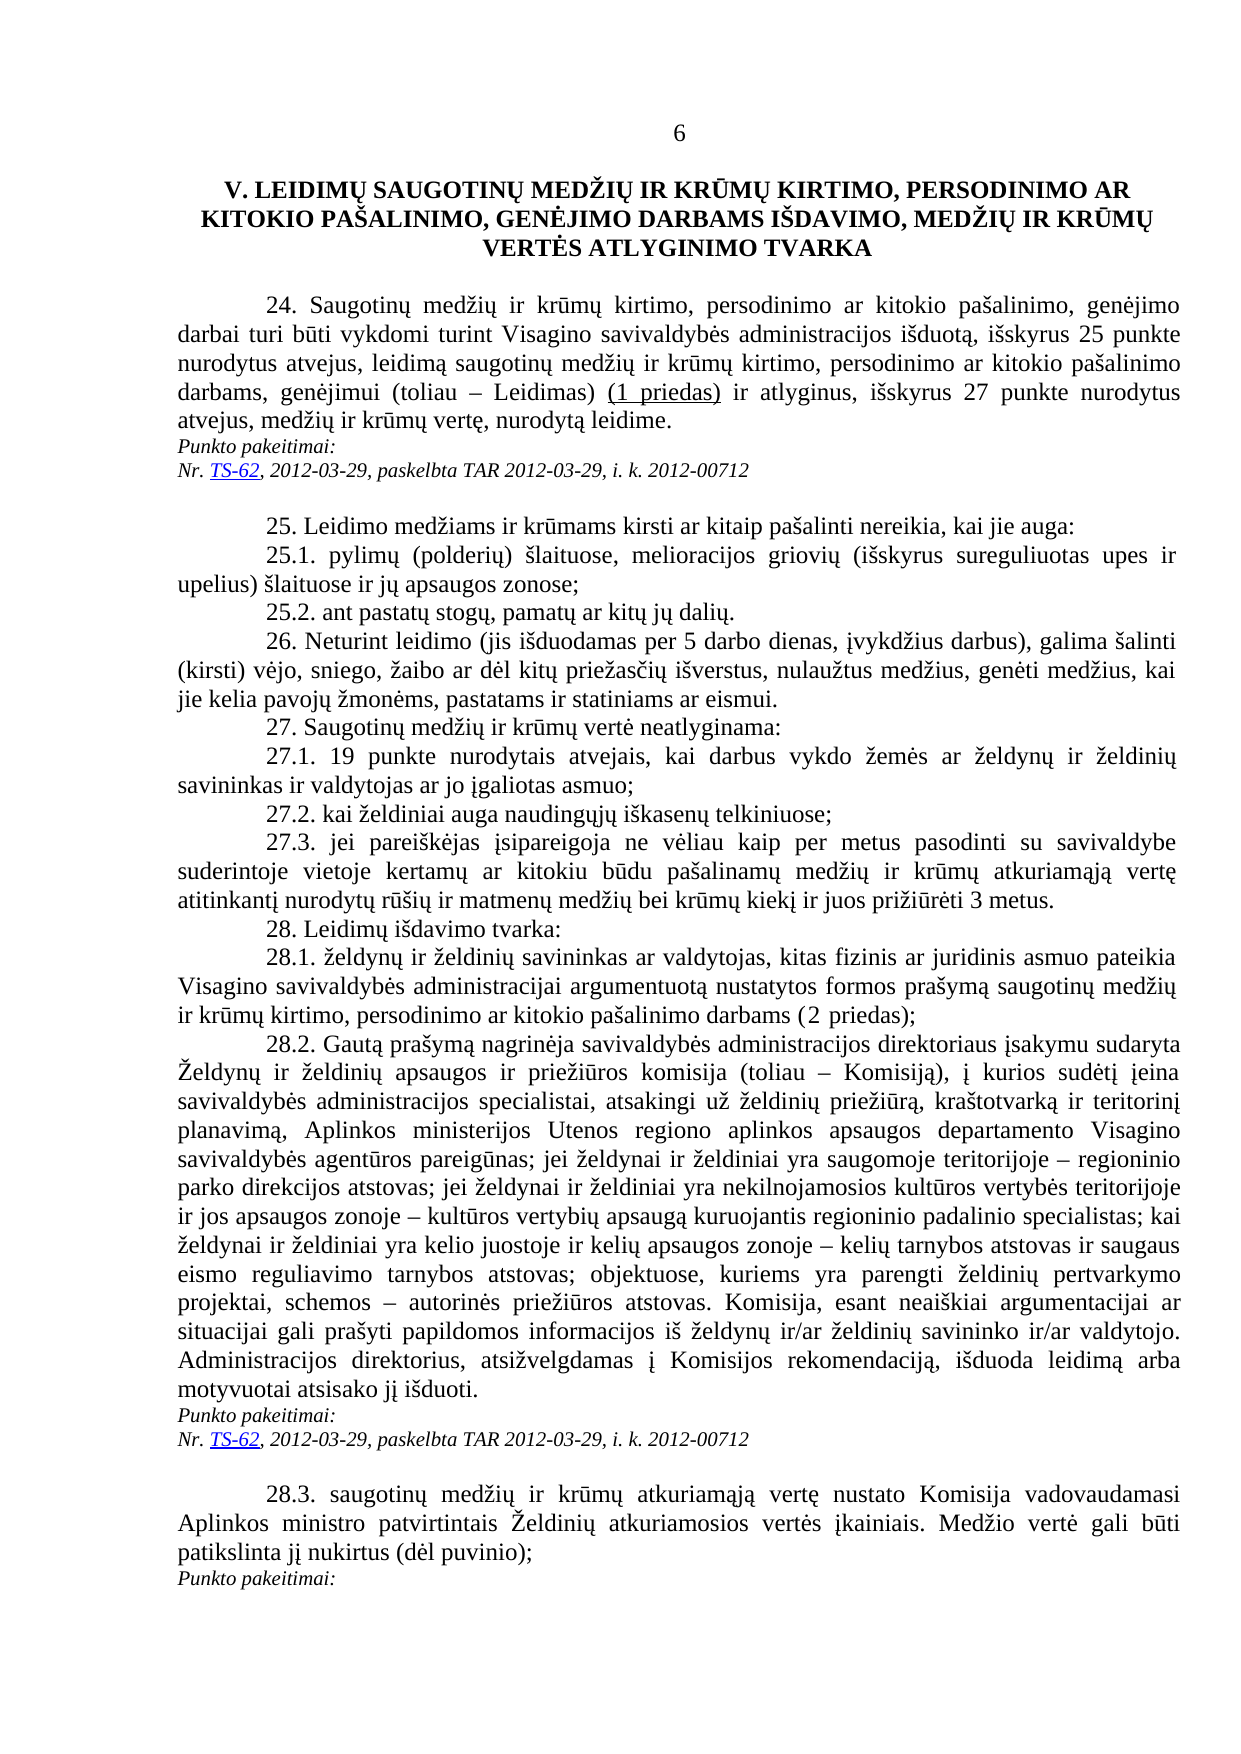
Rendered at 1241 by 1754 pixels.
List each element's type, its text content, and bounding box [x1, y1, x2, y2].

text Punkto pakeitimai: [177, 434, 1181, 458]
text 24. Saugotinų medžių ir krūmų kirtimo, persodinimo ar kitokio pašalinimo, genėjimo darbai turi būti vykdomi turint Visagino savivaldybės administracijos išduotą, išskyrus 25 punkte nurodytus atvejus, leidimą saugotinų medžių ir krūmų kirtimo, persodinimo ar kitokio pašalinimo darbams, genėjimui (toliau – Leidimas) (1 priedas) ir atlyginus, išskyrus 27 punkte nurodytus atvejus, medžių ir krūmų vertę, nurodytą leidime. [177, 291, 1181, 434]
text 28.1. želdynų ir želdinių savininkas ar valdytojas, kitas fizinis ar juridinis asmuo pateikia Visagino savivaldybės administracijai argumentuotą nustatytos formos prašymą saugotinų medžių ir krūmų kirtimo, persodinimo ar kitokio pašalinimo darbams (2 priedas); [177, 942, 1177, 1029]
text 27. Saugotinų medžių ir krūmų vertė neatlyginama: [177, 712, 1181, 741]
text 27.3. jei pareiškėjas įsipareigoja ne vėliau kaip per metus pasodinti su savivaldybe suderintoje vietoje kertamų ar kitokiu būdu pašalinamų medžių ir krūmų atkuriamąją vertę atitinkantį nurodytų rūšių ir matmenų medžių bei krūmų kiekį ir juos prižiūrėti 3 metus. [177, 827, 1177, 914]
text 26. Neturint leidimo (jis išduodamas per 5 darbo dienas, įvykdžius darbus), galima šalinti (kirsti) vėjo, sniego, žaibo ar dėl kitų priežasčių išverstus, nulaužtus medžius, genėti medžius, kai jie kelia pavojų žmonėms, pastatams ir statiniams ar eismui. [177, 626, 1177, 712]
text Nr. TS-62, 2012-03-29, paskelbta TAR 2012-03-29, i. k. 2012-00712 [177, 458, 1181, 482]
text 25.2. ant pastatų stogų, pamatų ar kitų jų dalių. [177, 597, 1181, 626]
text 27.2. kai želdiniai auga naudingųjų iškasenų telkiniuose; [177, 799, 1181, 827]
text 28. Leidimų išdavimo tvarka: [177, 914, 1181, 942]
text V. LEIDIMŲ SAUGOTINŲ MEDŽIŲ IR KRŪMŲ KIRTIMO, PERSODINIMO AR KITOKIO PAŠALINIMO, GENĖJIMO DARBAMS IŠDAVIMO, MEDŽIŲ IR KRŪMŲ VERTĖS ATLYGINIMO TVARKA [177, 176, 1177, 262]
text Punkto pakeitimai: [177, 1402, 1181, 1427]
text Nr. TS-62, 2012-03-29, paskelbta TAR 2012-03-29, i. k. 2012-00712 [177, 1427, 1181, 1451]
text Punkto pakeitimai: [177, 1566, 1181, 1590]
text 28.3. saugotinų medžių ir krūmų atkuriamąją vertę nustato Komisija vadovaudamasi Aplinkos ministro patvirtintais Želdinių atkuriamosios vertės įkainiais. Medžio vertė gali būti patikslinta jį nukirtus (dėl puvinio); [177, 1479, 1181, 1566]
text 28.2. Gautą prašymą nagrinėja savivaldybės administracijos direktoriaus įsakymu sudaryta Želdynų ir želdinių apsaugos ir priežiūros komisija (toliau – Komisiją), į kurios sudėtį įeina savivaldybės administracijos specialistai, atsakingi už želdinių priežiūrą, kraštotvarką ir teritorinį planavimą, Aplinkos ministerijos Utenos regiono aplinkos apsaugos departamento Visagino savivaldybės agentūros pareigūnas; jei želdynai ir želdiniai yra saugomoje teritorijoje – regioninio parko direkcijos atstovas; jei želdynai ir želdiniai yra nekilnojamosios kultūros vertybės teritorijoje ir jos apsaugos zonoje – kultūros vertybių apsaugą kuruojantis regioninio padalinio specialistas; kai želdynai ir želdiniai yra kelio juostoje ir kelių apsaugos zonoje – kelių tarnybos atstovas ir saugaus eismo reguliavimo tarnybos atstovas; objektuose, kuriems yra parengti želdinių pertvarkymo projektai, schemos – autorinės priežiūros atstovas. Komisija, esant neaiškiai argumentacijai ar situacijai gali prašyti papildomos informacijos iš želdynų ir/ar želdinių savininko ir/ar valdytojo. Administracijos direktorius, atsižvelgdamas į Komisijos rekomendaciją, išduoda leidimą arba motyvuotai atsisako jį išduoti. [177, 1029, 1181, 1402]
text 25. Leidimo medžiams ir krūmams kirsti ar kitaip pašalinti nereikia, kai jie auga: [177, 511, 1181, 540]
text 27.1. 19 punkte nurodytais atvejais, kai darbus vykdo žemės ar želdynų ir želdinių savininkas ir valdytojas ar jo įgaliotas asmuo; [177, 741, 1177, 799]
text 25.1. pylimų (polderių) šlaituose, melioracijos griovių (išskyrus sureguliuotas upes ir upelius) šlaituose ir jų apsaugos zonose; [177, 540, 1177, 597]
